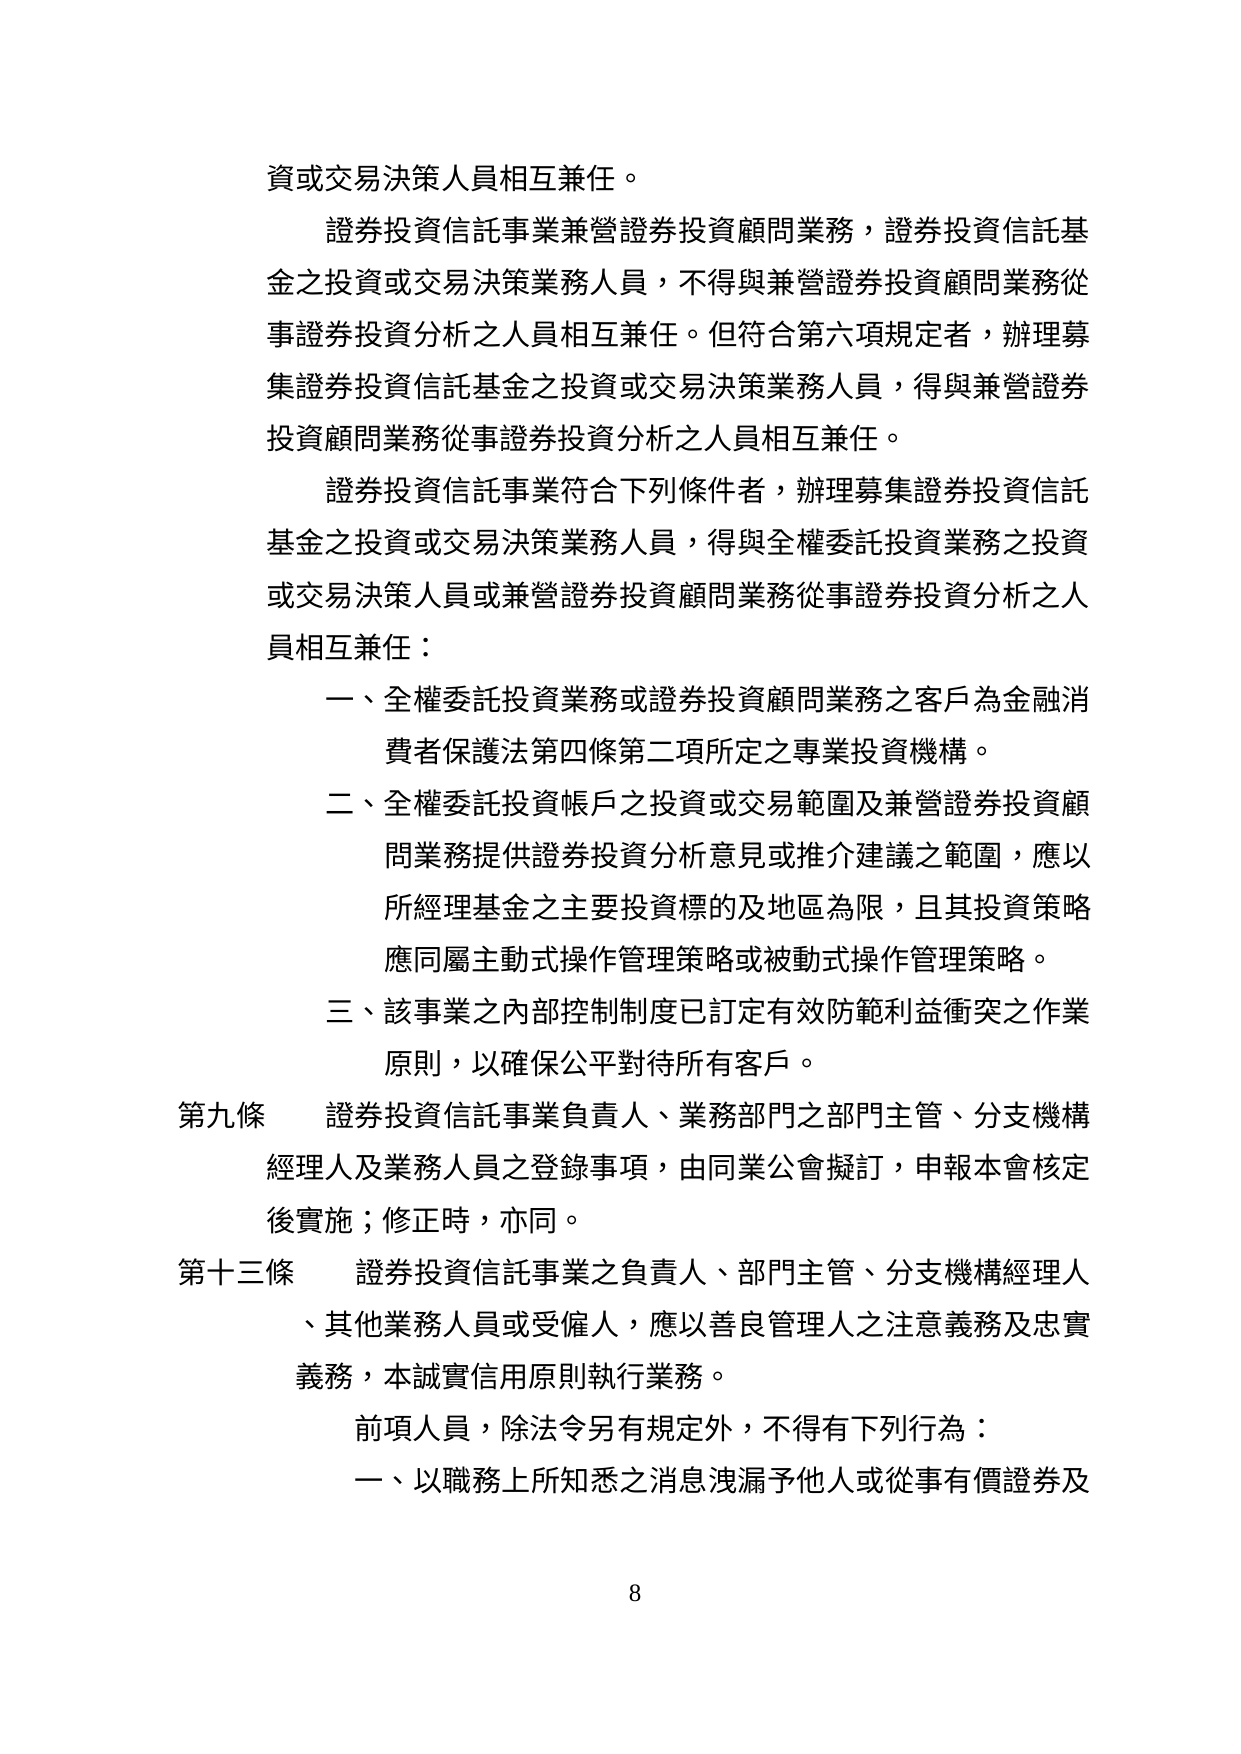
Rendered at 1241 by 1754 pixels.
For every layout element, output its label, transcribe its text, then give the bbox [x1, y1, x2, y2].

text 資或交易決策人員相互兼任。 [266, 148, 1093, 200]
text 前項人員，除法令另有規定外，不得有下列行為： [177, 1398, 1093, 1450]
text 一、以職務上所知悉之消息洩漏予他人或從事有價證券及 [354, 1450, 1093, 1502]
text 二、全權委託投資帳戶之投資或交易範圍及兼營證券投資顧問業務提供證券投資分析意見或推介建議之範圍，應以所經理基金之主要投資標的及地區為限，且其投資策略應同屬主動式操作管理策略或被動式操作管理策略。 [325, 773, 1093, 981]
text 一、全權委託投資業務或證券投資顧問業務之客戶為金融消費者保護法第四條第二項所定之專業投資機構。 [325, 668, 1093, 773]
text 第九條 證券投資信託事業負責人、業務部門之部門主管、分支機構經理人及業務人員之登錄事項，由同業公會擬訂，申報本會核定後實施；修正時，亦同。 [177, 1085, 1093, 1241]
text 證券投資信託事業兼營證券投資顧問業務，證券投資信託基金之投資或交易決策業務人員，不得與兼營證券投資顧問業務從事證券投資分析之人員相互兼任。但符合第六項規定者，辦理募集證券投資信託基金之投資或交易決策業務人員，得與兼營證券投資顧問業務從事證券投資分析之人員相互兼任。 [266, 200, 1093, 460]
text 第十三條 證券投資信託事業之負責人、部門主管、分支機構經理人 、其他業務人員或受僱人，應以善良管理人之注意義務及忠實義務，本誠實信用原則執行業務。 [177, 1241, 1093, 1398]
text 證券投資信託事業符合下列條件者，辦理募集證券投資信託基金之投資或交易決策業務人員，得與全權委託投資業務之投資或交易決策人員或兼營證券投資顧問業務從事證券投資分析之人員相互兼任： [266, 460, 1093, 668]
text 三、該事業之內部控制制度已訂定有效防範利益衝突之作業原則，以確保公平對待所有客戶。 [325, 981, 1093, 1085]
